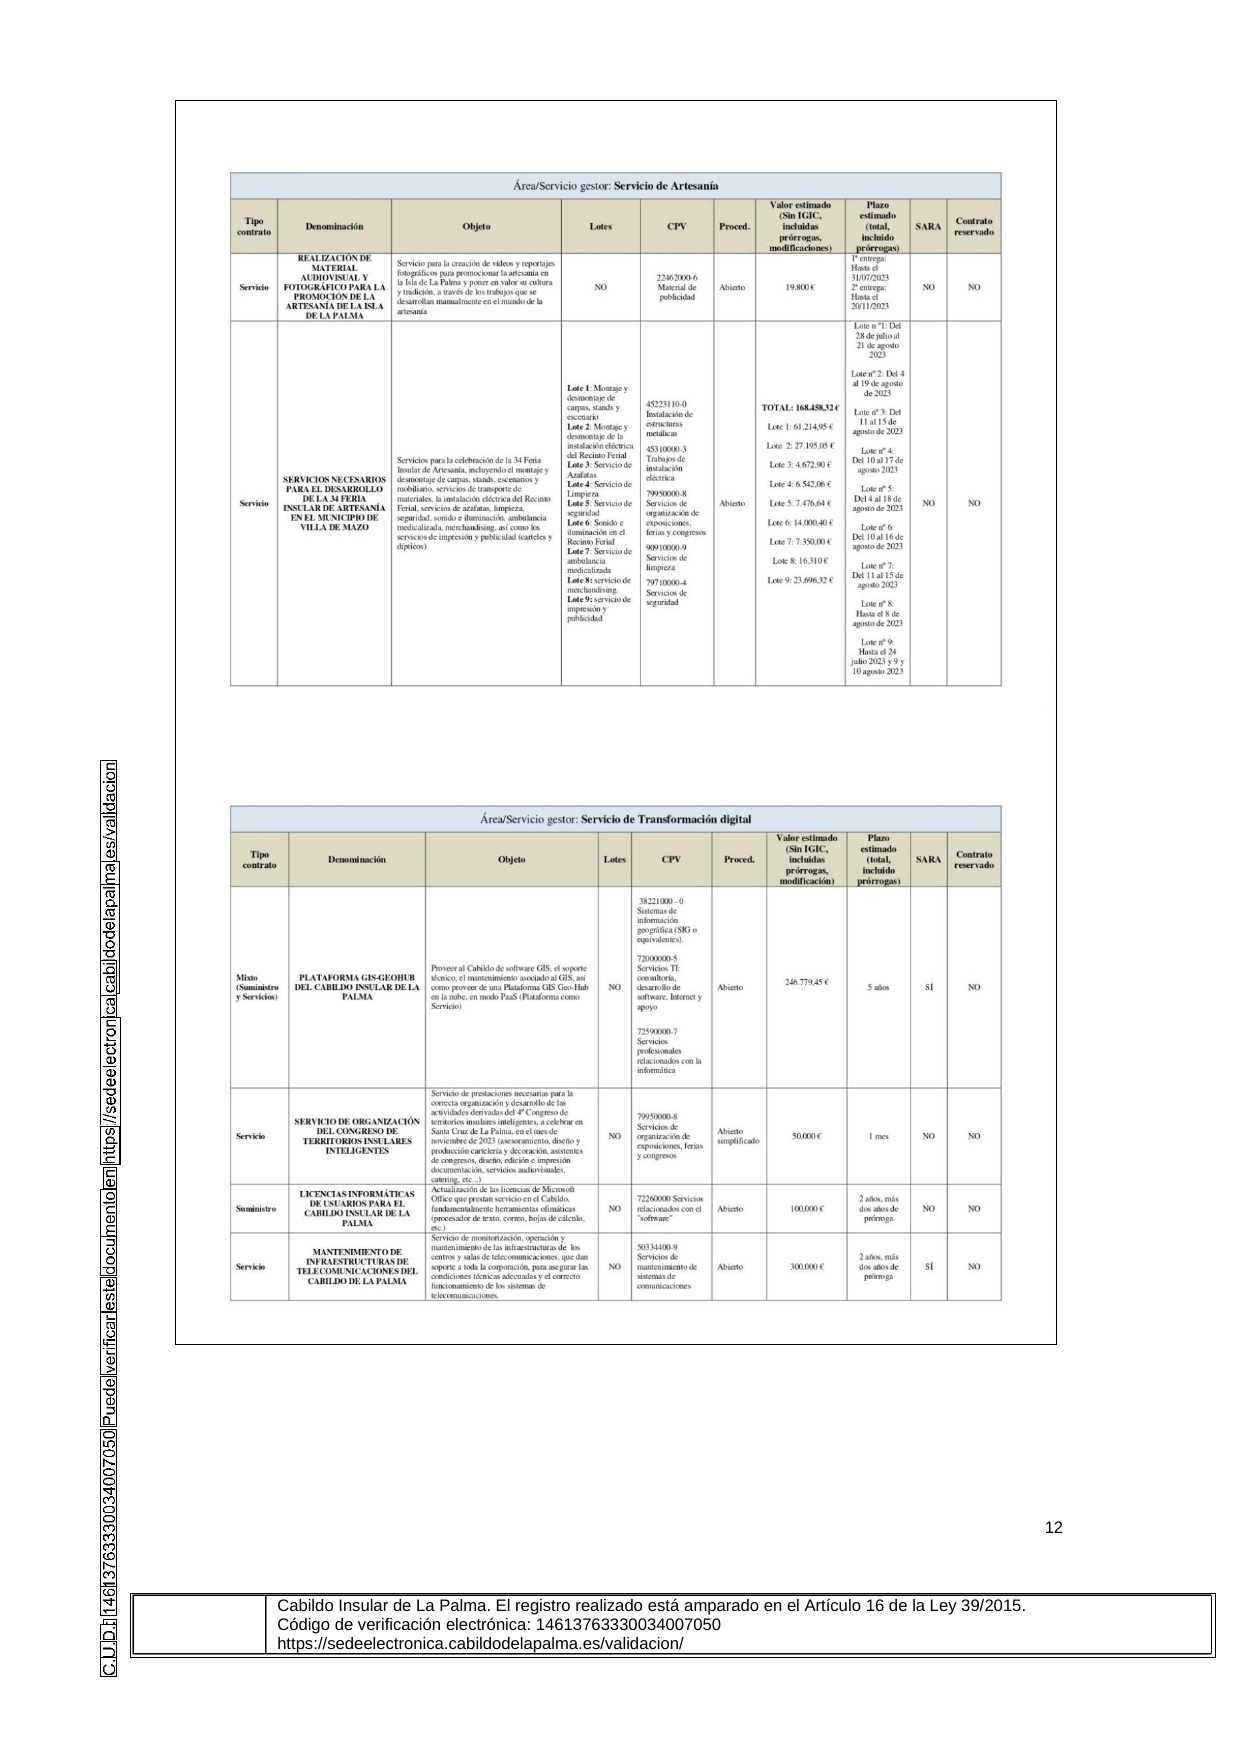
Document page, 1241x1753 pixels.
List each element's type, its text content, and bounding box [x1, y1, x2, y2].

picture [101, 885, 119, 993]
picture [101, 1237, 116, 1275]
picture [101, 1127, 119, 1164]
picture [101, 961, 116, 995]
picture [101, 996, 116, 1017]
picture [100, 1625, 117, 1641]
text Cabildo Insular de La Palma. El registro realizado está amparado en el Artículo 16 de la Ley 39/2015. [277, 1596, 1051, 1615]
picture [104, 1168, 116, 1188]
picture [101, 1190, 116, 1236]
text Código de verificación electrónica: 14613763330034007050 [277, 1615, 1051, 1634]
picture [101, 862, 119, 884]
picture [101, 1313, 116, 1374]
picture [101, 1377, 116, 1426]
picture [101, 1587, 116, 1615]
picture [101, 1430, 116, 1586]
picture [101, 761, 116, 813]
text 12 [1044, 1518, 1088, 1537]
picture [131, 1594, 1215, 1657]
picture [104, 1620, 116, 1624]
picture [101, 1642, 116, 1657]
picture [101, 1278, 116, 1311]
picture [101, 1658, 116, 1676]
picture [101, 814, 116, 861]
picture [100, 1018, 120, 1126]
text https://sedeelectronica.cabildodelapalma.es/validacion/ [277, 1634, 1051, 1653]
picture [176, 101, 1056, 1344]
